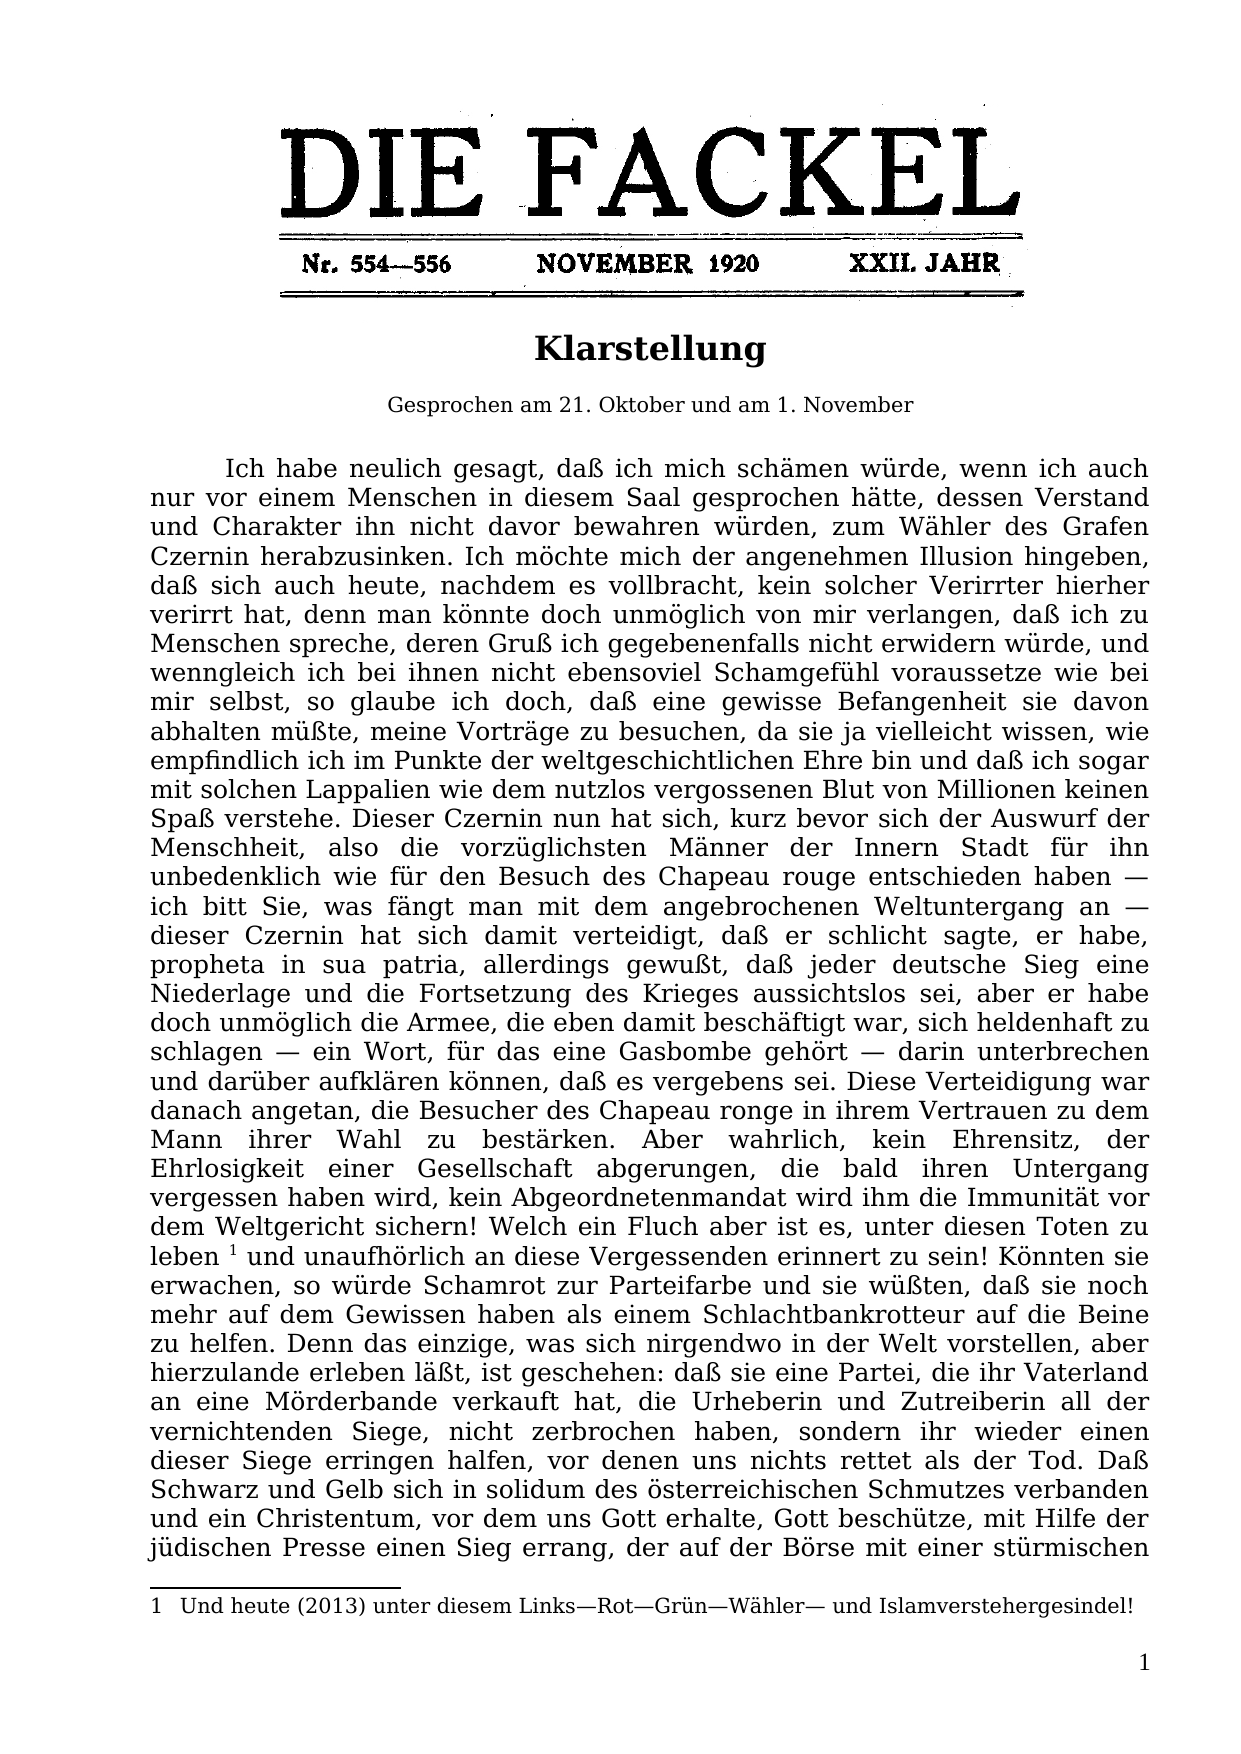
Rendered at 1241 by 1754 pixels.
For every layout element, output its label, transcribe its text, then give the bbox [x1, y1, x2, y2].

text Und heute (2013) unter diesem Links—Rot—Grün—Wähler— und Islamverstehergesindel! [150, 1594, 1151, 1618]
picture [261, 104, 1039, 323]
text Gesprochen am 21. Oktober und am 1. November [150, 393, 1151, 417]
text Klarstellung [150, 104, 1151, 368]
text Ich habe neulich gesagt, daß ich mich schämen würde, wenn ich auch nur vor einem Menschen in diesem Saal gesprochen hätte, dessen Verstand und Charakter ihn nicht davor bewahren würden, zum Wähler des Grafen Czernin herabzusinken. Ich möchte mich der angenehmen Illusion hingeben, daß sich auch heute, nachdem es vollbracht, kein solcher Verirrter hierher verirrt hat, denn man könnte doch unmöglich von mir verlangen, daß ich zu Menschen spreche, deren Gruß ich gegebenenfalls nicht erwidern würde, und wenngleich ich bei ihnen nicht ebensoviel Schamgefühl voraussetze wie bei mir selbst, so glaube ich doch, daß eine gewisse Befangenheit sie davon abhalten müßte, meine Vorträge zu besuchen, da sie ja vielleicht wissen, wie empfindlich ich im Punkte der weltgeschichtlichen Ehre bin und daß ich sogar mit solchen Lappalien wie dem nutzlos vergossenen Blut von Millionen keinen Spaß verstehe. Dieser Czernin nun hat sich, kurz bevor sich der Auswurf der Menschheit, also die vorzüglichsten Männer der Innern Stadt für ihn unbedenklich wie für den Besuch des Chapeau rouge entschieden haben — ich bitt Sie, was fängt man mit dem angebrochenen Weltuntergang an — dieser Czernin hat sich damit verteidigt, daß er schlicht sagte, er habe, propheta in sua patria, allerdings gewußt, daß jeder deutsche Sieg eine Niederlage und die Fortsetzung des Krieges aussichtslos sei, aber er habe doch unmöglich die Armee, die eben damit beschäftigt war, sich heldenhaft zu schlagen — ein Wort, für das eine Gasbombe gehört — darin unterbrechen und darüber aufklären können, daß es vergebens sei. Diese Verteidigung war danach angetan, die Besucher des Chapeau ronge in ihrem Vertrauen zu dem Mann ihrer Wahl zu bestärken. Aber wahrlich, kein Ehrensitz, der Ehrlosigkeit einer Gesellschaft abgerungen, die bald ihren Untergang vergessen haben wird, kein Abgeordnetenmandat wird ihm die Immunität vor dem Weltgericht sichern! Welch ein Fluch aber ist es, unter diesen Toten zu leben und unaufhörlich an diese Vergessenden erinnert zu sein! Könnten sie erwachen, so würde Schamrot zur Parteifarbe und sie wüßten, daß sie noch mehr auf dem Gewissen haben als einem Schlachtbankrotteur auf die Beine zu helfen. Denn das einzige, was sich nirgendwo in der Welt vorstellen, aber hierzulande erleben läßt, ist geschehen: daß sie eine Partei, die ihr Vaterland an eine Mörderbande verkauft hat, die Urheberin und Zutreiberin all der vernichtenden Siege, nicht zerbrochen haben, sondern ihr wieder einen dieser Siege erringen halfen, vor denen uns nichts rettet als der Tod. Daß Schwarz und Gelb sich in solidum des österreichischen Schmutzes verbanden und ein Christentum, vor dem uns Gott erhalte, Gott beschütze, mit Hilfe der jüdischen Presse einen Sieg errang, der auf der Börse mit einer stürmischen [150, 454, 1151, 1562]
